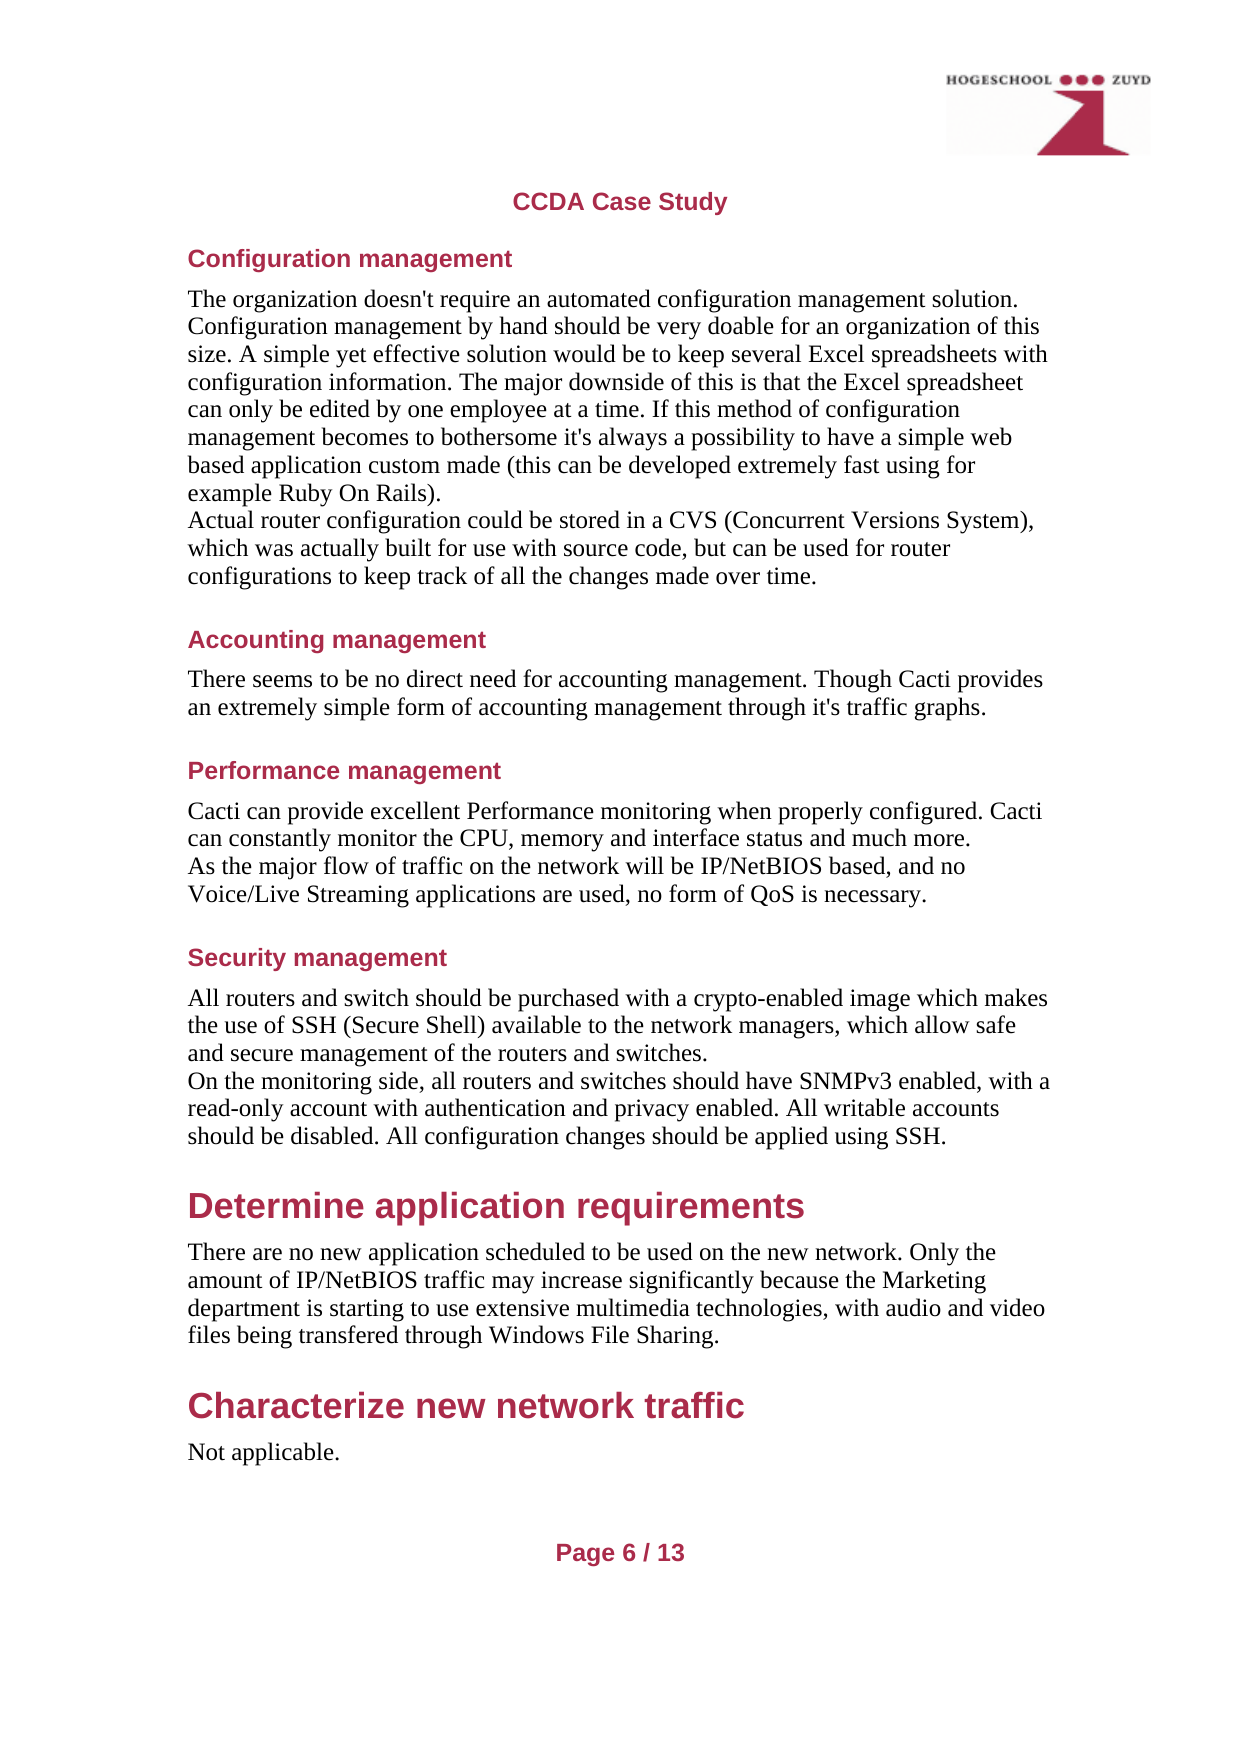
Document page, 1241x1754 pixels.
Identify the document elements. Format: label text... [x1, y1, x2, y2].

text There seems to be no direct need for accounting management. Though Cacti provides an extremely simple form of accounting management through it's traffic graphs. [187, 666, 1053, 721]
subtitle Accounting management [187, 626, 1053, 653]
text All routers and switch should be purchased with a crypto-enabled image which makes the use of SSH (Secure Shell) available to the network managers, which allow safe and secure management of the routers and switches. [187, 984, 1053, 1067]
subtitle Security management [187, 944, 1053, 972]
text There are no new application scheduled to be used on the new network. Only the amount of IP/NetBIOS traffic may increase significantly because the Marketing department is starting to use extensive multimedia technologies, with audio and video files being transfered through Windows File Sharing. [187, 1238, 1053, 1349]
picture [931, 58, 1182, 165]
text On the monitoring side, all routers and switches should have SNMPv3 enabled, with a read-only account with authentication and privacy enabled. All writable accounts should be disabled. All configuration changes should be applied using SSH. [187, 1067, 1053, 1150]
text Cacti can provide excellent Performance monitoring when properly configured. Cacti can constantly monitor the CPU, memory and interface status and much more. [187, 797, 1053, 852]
text As the major flow of traffic on the network will be IP/NetBIOS based, and no Voice/Live Streaming applications are used, no form of QoS is necessary. [187, 852, 1053, 908]
text Not applicable. [187, 1438, 1053, 1466]
subtitle Configuration management [187, 245, 1053, 273]
text Actual router configuration could be stored in a CVS (Concurrent Versions System), which was actually built for use with source code, but can be used for router configurations to keep track of all the changes made over time. [187, 506, 1053, 589]
subtitle Characterize new network traffic [187, 1385, 1053, 1426]
subtitle Performance management [187, 757, 1053, 785]
subtitle Determine application requirements [187, 1186, 1053, 1226]
text The organization doesn't require an automated configuration management solution. Configuration management by hand should be very doable for an organization of this size. A simple yet effective solution would be to keep several Excel spreadsheets with configuration information. The major downside of this is that the Excel spreadsheet can only be edited by one employee at a time. If this method of configuration management becomes to bothersome it's always a possibility to have a simple web based application custom made (this can be developed extremely fast using for example Ruby On Rails). [187, 285, 1053, 506]
